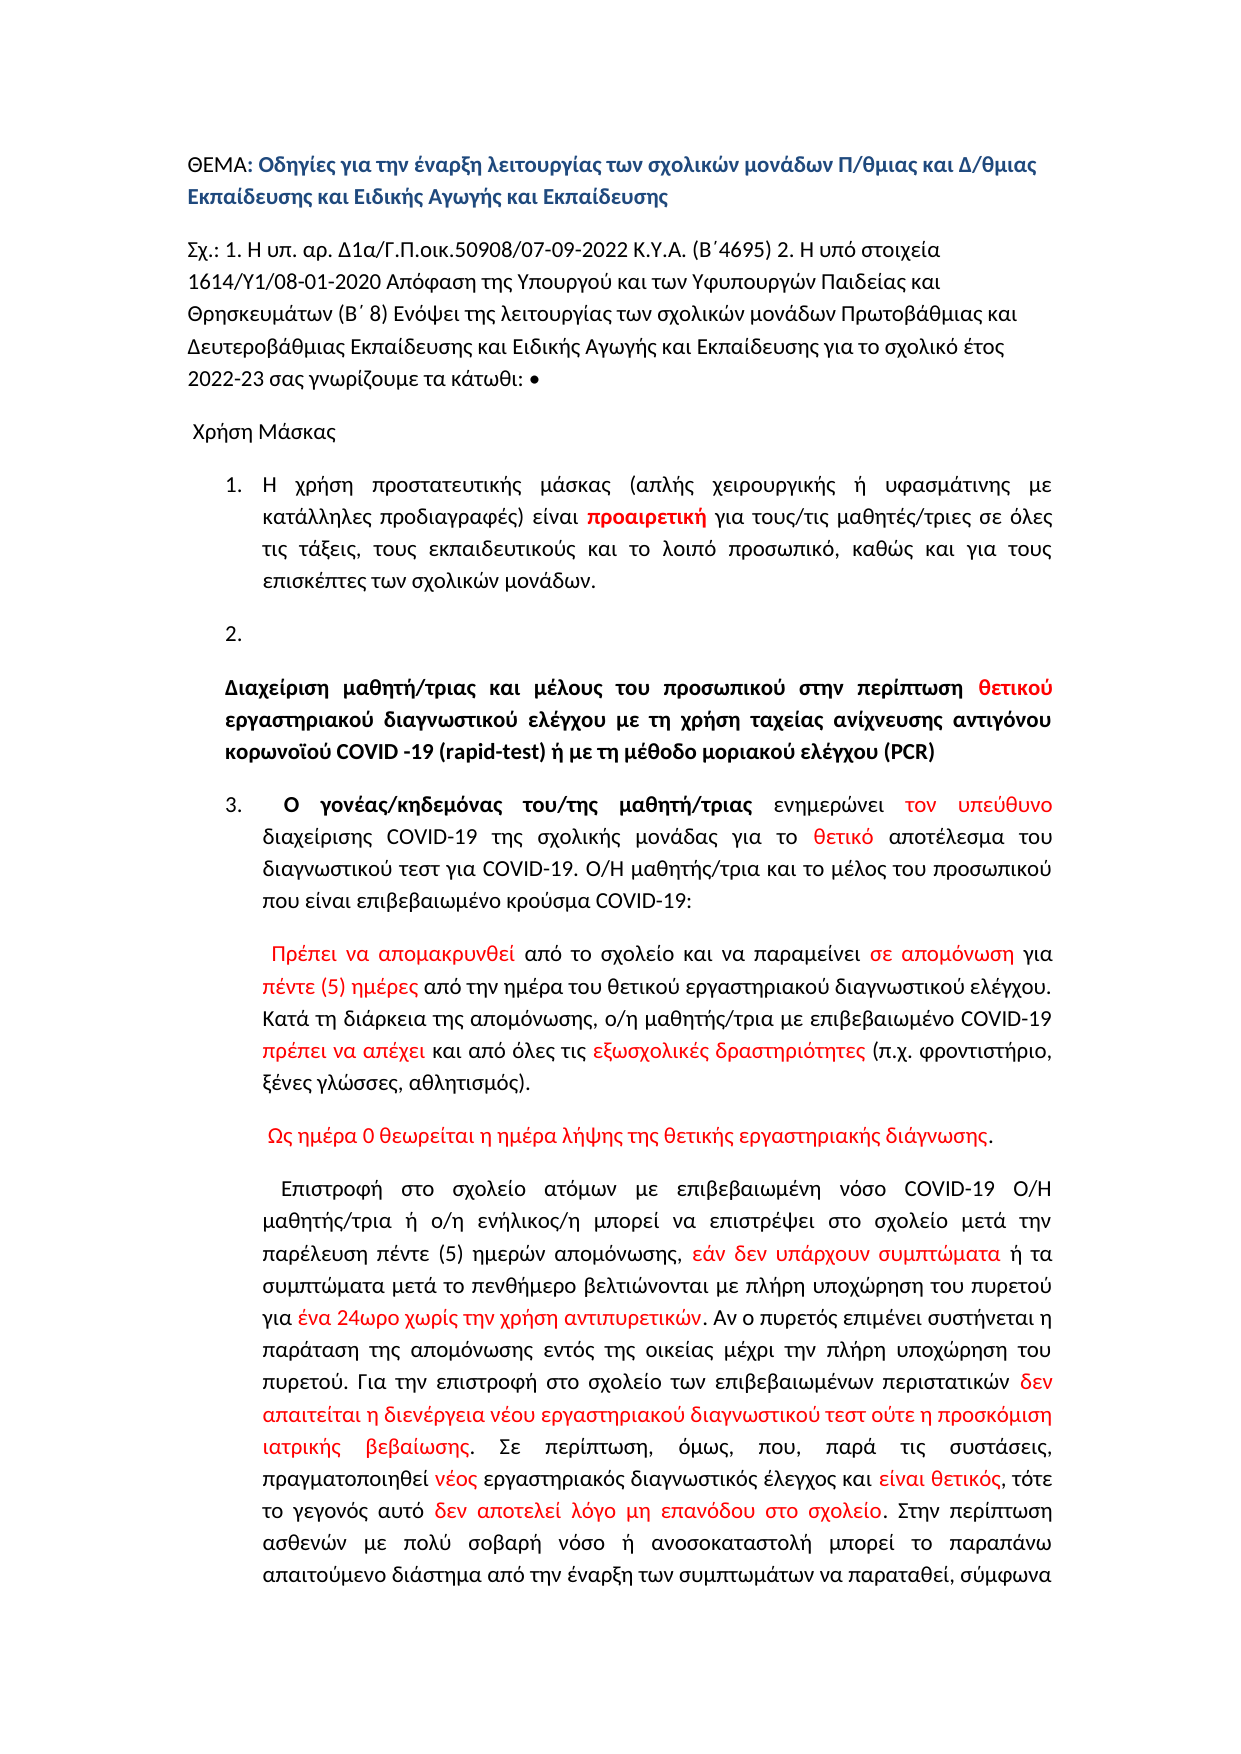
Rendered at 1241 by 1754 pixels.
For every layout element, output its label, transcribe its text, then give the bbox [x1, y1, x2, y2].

text Σχ.: 1. Η υπ. αρ. Δ1α/Γ.Π.οικ.50908/07-09-2022 Κ.Υ.Α. (Β΄4695) 2. Η υπό στοιχεία 1614/Υ1/08-01-2020 Απόφαση της Υπουργού και των Υφυπουργών Παιδείας και Θρησκευμάτων (Β΄ 8) Ενόψει της λειτουργίας των σχολικών μονάδων Πρωτοβάθμιας και Δευτεροβάθμιας Εκπαίδευσης και Ειδικής Αγωγής και Εκπαίδευσης για το σχολικό έτος 2022-23 σας γνωρίζουμε τα κάτωθι: • [187, 235, 1053, 392]
text Ως ημέρα 0 θεωρείται η ημέρα λήψης της θετικής εργαστηριακής διάγνωσης. [262, 1121, 1053, 1149]
text Διαχείριση μαθητή/τριας και μέλους του προσωπικού στην περίπτωση θετικού εργαστηριακού διαγνωστικού ελέγχου με τη χρήση ταχείας ανίχνευσης αντιγόνου κορωνοϊoύ COVID -19 (rapid-test) ή με τη μέθοδο μοριακού ελέγχου (PCR) [225, 673, 1053, 765]
text Επιστροφή στο σχολείο ατόμων με επιβεβαιωμένη νόσο COVID-19 Ο/Η μαθητής/τρια ή ο/η ενήλικος/η μπορεί να επιστρέψει στο σχολείο μετά την παρέλευση πέντε (5) ημερών απομόνωσης, εάν δεν υπάρχουν συμπτώματα ή τα συμπτώματα μετά το πενθήμερο βελτιώνονται με πλήρη υποχώρηση του πυρετού για ένα 24ωρο χωρίς την χρήση αντιπυρετικών. Αν ο πυρετός επιμένει συστήνεται η παράταση της απομόνωσης εντός της οικείας μέχρι την πλήρη υποχώρηση του πυρετού. Για την επιστροφή στο σχολείο των επιβεβαιωμένων περιστατικών δεν απαιτείται η διενέργεια νέου εργαστηριακού διαγνωστικού τεστ ούτε η προσκόμιση ιατρικής βεβαίωσης. Σε περίπτωση, όμως, που, παρά τις συστάσεις, πραγματοποιηθεί νέος εργαστηριακός διαγνωστικός έλεγχος και είναι θετικός, τότε το γεγονός αυτό δεν αποτελεί λόγο μη επανόδου στο σχολείο. Στην περίπτωση ασθενών με πολύ σοβαρή νόσο ή ανοσοκαταστολή μπορεί το παραπάνω απαιτούμενο διάστημα από την έναρξη των συμπτωμάτων να παραταθεί, σύμφωνα [262, 1174, 1053, 1589]
list Ο γονέας/κηδεμόνας του/της μαθητή/τριας ενημερώνει τον υπεύθυνο διαχείρισης COVID-19 της σχολικής μονάδας για το θετικό αποτέλεσμα του διαγνωστικού τεστ για COVID-19. Ο/Η μαθητής/τρια και το μέλος του προσωπικού που είναι επιβεβαιωμένο κρούσμα COVID-19: [225, 790, 1053, 914]
list Η χρήση προστατευτικής μάσκας (απλής χειρουργικής ή υφασμάτινης με κατάλληλες προδιαγραφές) είναι προαιρετική για τους/τις μαθητές/τριες σε όλες τις τάξεις, τους εκπαιδευτικούς και το λοιπό προσωπικό, καθώς και για τους επισκέπτες των σχολικών μονάδων. [225, 470, 1053, 594]
text Πρέπει να απομακρυνθεί από το σχολείο και να παραμείνει σε απομόνωση για πέντε (5) ημέρες από την ημέρα του θετικού εργαστηριακού διαγνωστικού ελέγχου. Κατά τη διάρκεια της απομόνωσης, ο/η μαθητής/τρια με επιβεβαιωμένο COVID-19 πρέπει να απέχει και από όλες τις εξωσχολικές δραστηριότητες (π.χ. φροντιστήριο, ξένες γλώσσες, αθλητισμός). [262, 939, 1053, 1096]
text Χρήση Μάσκας [187, 417, 1053, 445]
text ΘΕΜΑ: Οδηγίες για την έναρξη λειτουργίας των σχολικών μονάδων Π/θμιας και Δ/θμιας Εκπαίδευσης και Ειδικής Αγωγής και Εκπαίδευσης [187, 150, 1053, 210]
